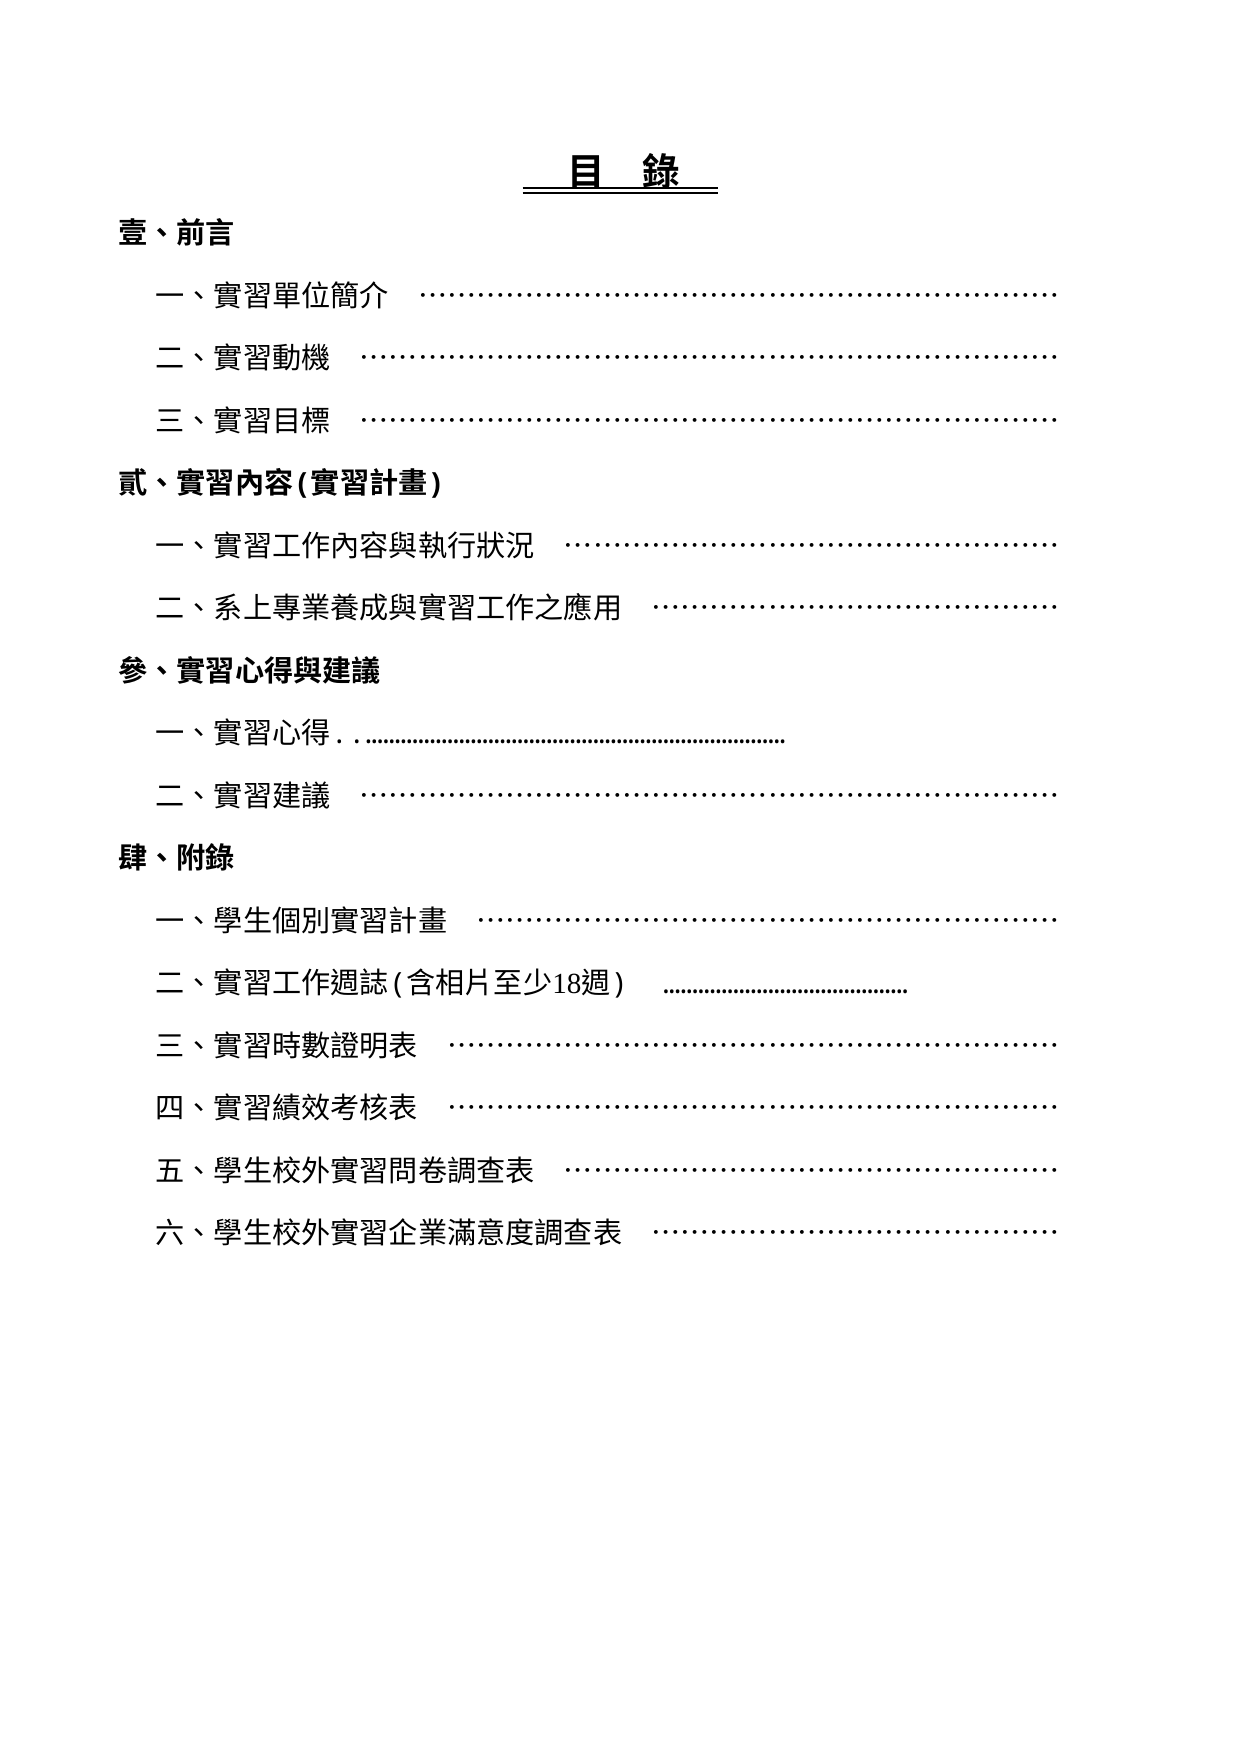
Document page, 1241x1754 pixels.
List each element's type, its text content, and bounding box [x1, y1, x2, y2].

table_cell 二、實習工作週誌(含相片至少18週) …………………………………… [118, 940, 1063, 1002]
table_header [1063, 690, 1122, 752]
table_cell 五、學生校外實習問卷調查表 …………………………………………… [118, 1127, 1063, 1189]
table_cell 六、學生校外實習企業滿意度調查表 …………………………………… [118, 1190, 1063, 1252]
table_cell [1063, 1002, 1122, 1064]
table_header [1063, 877, 1122, 939]
table_header [1063, 502, 1122, 564]
table_cell 二、實習動機 ……………………………………………………………… [118, 315, 1064, 377]
table_cell [1063, 1065, 1122, 1127]
table_cell [1063, 1190, 1122, 1252]
table_cell 四、實習績效考核表 ……………………………………………………… [118, 1065, 1063, 1127]
table_header 一、實習單位簡介 ………………………………………………………… [118, 252, 1064, 314]
text 參、實習心得與建議 [118, 627, 1122, 689]
table_header 一、實習工作內容與執行狀況 …………………………………………… [118, 502, 1063, 564]
text 肆、附錄 [118, 814, 1122, 877]
table_cell 二、系上專業養成與實習工作之應用 …………………………………… [118, 565, 1063, 627]
table_header 一、實習心得..……………………………………………………………… [118, 690, 1063, 752]
text 壹、前言 [118, 189, 1122, 252]
table_cell 二、實習建議 ……………………………………………………………… [118, 752, 1063, 814]
text 目 錄 [118, 127, 1122, 189]
table_cell 三、實習目標 ……………………………………………………………… [118, 377, 1064, 439]
table_cell [1063, 752, 1122, 814]
text 貳、實習內容(實習計畫) [118, 439, 1122, 502]
table_cell 三、實習時數證明表 ……………………………………………………… [118, 1002, 1063, 1064]
table_cell [1063, 1127, 1122, 1189]
table_cell [1064, 377, 1122, 439]
table_header [1064, 252, 1122, 314]
table_header 一、學生個別實習計畫 …………………………………………………… [118, 877, 1063, 939]
table_cell [1063, 940, 1122, 1002]
table_cell [1063, 565, 1122, 627]
table_cell [1064, 315, 1122, 377]
